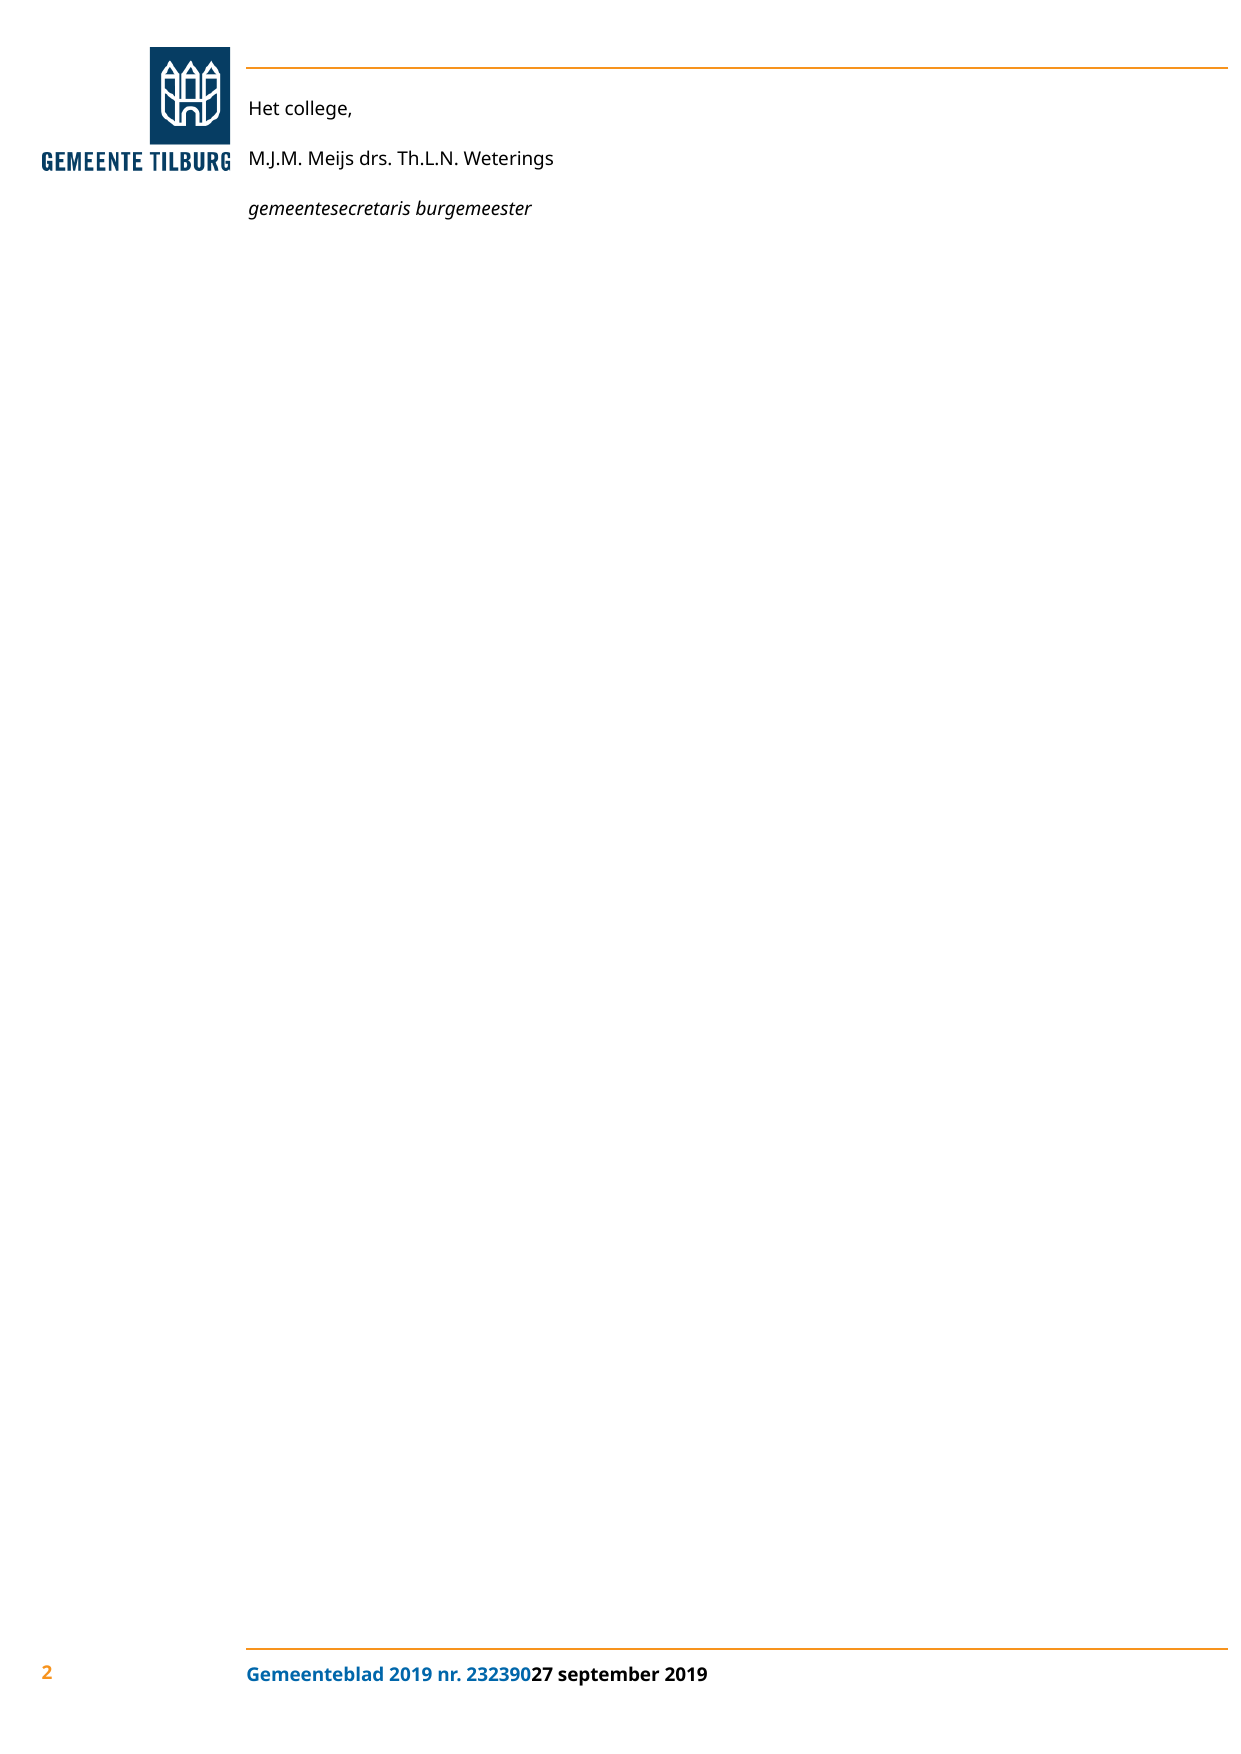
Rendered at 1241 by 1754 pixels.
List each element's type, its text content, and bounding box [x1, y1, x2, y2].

picture [41, 47, 231, 172]
text Het college, [248, 95, 1152, 121]
text gemeentesecretaris burgemeester [248, 196, 1152, 221]
text M.J.M. Meijs drs. Th.L.N. Weterings [248, 145, 1152, 171]
